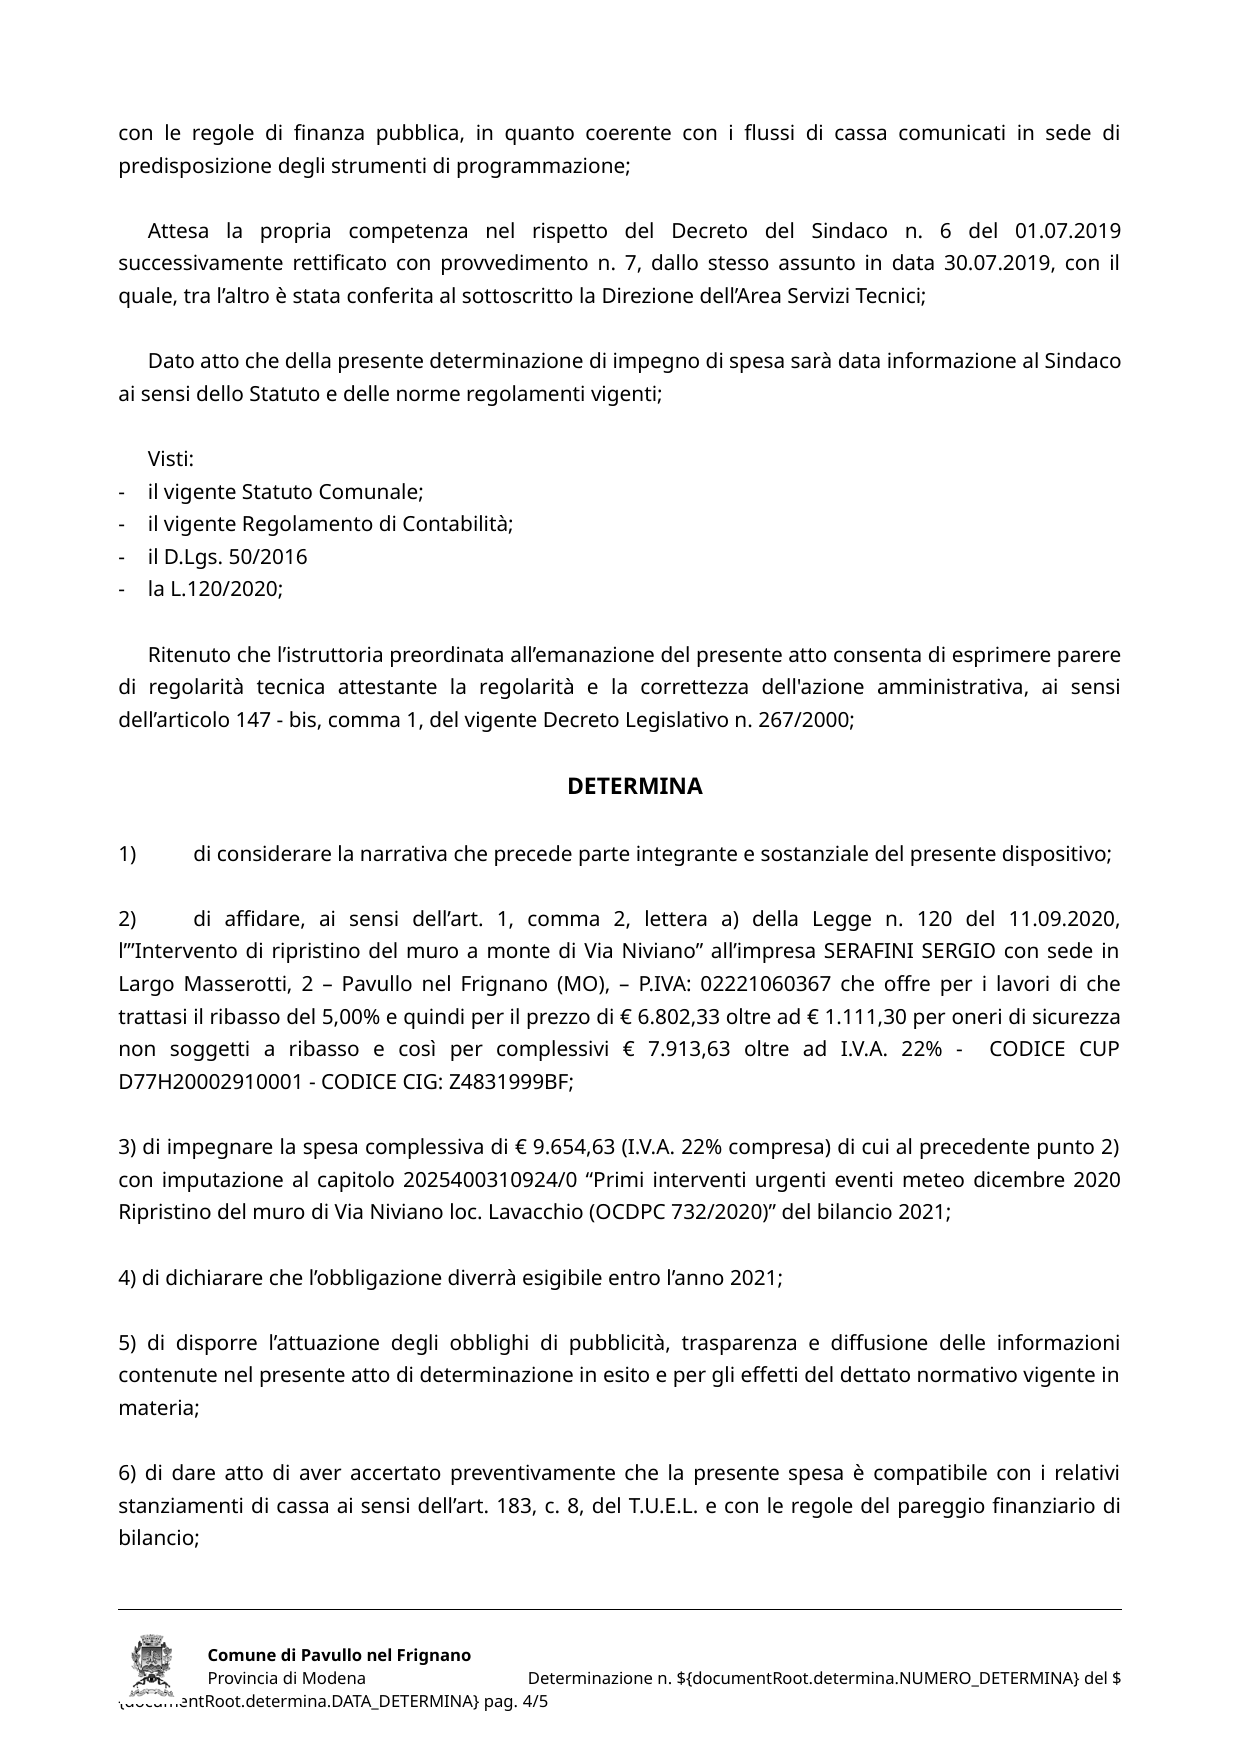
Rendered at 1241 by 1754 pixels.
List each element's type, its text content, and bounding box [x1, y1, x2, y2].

picture [120, 1631, 183, 1704]
list il D.Lgs. 50/2016 [118, 542, 1122, 570]
text 6) di dare atto di aver accertato preventivamente che la presente spesa è compatibile con i relativi stanziamenti di cassa ai sensi dell’art. 183, c. 8, del T.U.E.L. e con le regole del pareggio finanziario di bilancio; [118, 1458, 1122, 1552]
list la L.120/2020; [118, 574, 1122, 603]
text con le regole di finanza pubblica, in quanto coerente con i flussi di cassa comunicati in sede di predisposizione degli strumenti di programmazione; [118, 118, 1122, 179]
text Dato atto che della presente determinazione di impegno di spesa sarà data informazione al Sindaco ai sensi dello Statuto e delle norme regolamenti vigenti; [118, 346, 1122, 407]
text 5) di disporre l’attuazione degli obblighi di pubblicità, trasparenza e diffusione delle informazioni contenute nel presente atto di determinazione in esito e per gli effetti del dettato normativo vigente in materia; [118, 1328, 1122, 1421]
list di considerare la narrativa che precede parte integrante e sostanziale del presente dispositivo; [118, 839, 1122, 867]
list il vigente Statuto Comunale; [118, 477, 1122, 505]
text Visti: [118, 444, 1122, 473]
text 4) di dichiarare che l’obbligazione diverrà esigibile entro l’anno 2021; [118, 1263, 1122, 1291]
text Attesa la propria competenza nel rispetto del Decreto del Sindaco n. 6 del 01.07.2019 successivamente rettificato con provvedimento n. 7, dallo stesso assunto in data 30.07.2019, con il quale, tra l’altro è stata conferita al sottoscritto la Direzione dell’Area Servizi Tecnici; [118, 216, 1122, 309]
list di affidare, ai sensi dell’art. 1, comma 2, lettera a) della Legge n. 120 del 11.09.2020, l’”Intervento di ripristino del muro a monte di Via Niviano” all’impresa SERAFINI SERGIO con sede in Largo Masserotti, 2 – Pavullo nel Frignano (MO), – P.IVA: 02221060367 che offre per i lavori di che trattasi il ribasso del 5,00% e quindi per il prezzo di € 6.802,33 oltre ad € 1.111,30 per oneri di sicurezza non soggetti a ribasso e così per complessivi € 7.913,63 oltre ad I.V.A. 22% - CODICE CUP D77H20002910001 - CODICE CIG: Z4831999BF; [118, 904, 1122, 1095]
text 3) di impegnare la spesa complessiva di € 9.654,63 (I.V.A. 22% compresa) di cui al precedente punto 2) con imputazione al capitolo 2025400310924/0 “Primi interventi urgenti eventi meteo dicembre 2020 Ripristino del muro di Via Niviano loc. Lavacchio (OCDPC 732/2020)” del bilancio 2021; [118, 1132, 1122, 1226]
text Ritenuto che l’istruttoria preordinata all’emanazione del presente atto consenta di esprimere parere di regolarità tecnica attestante la regolarità e la correttezza dell'azione amministrativa, ai sensi dell’articolo 147 - bis, comma 1, del vigente Decreto Legislativo n. 267/2000; [118, 640, 1122, 733]
text DETERMINA [118, 770, 1122, 801]
list il vigente Regolamento di Contabilità; [118, 509, 1122, 538]
